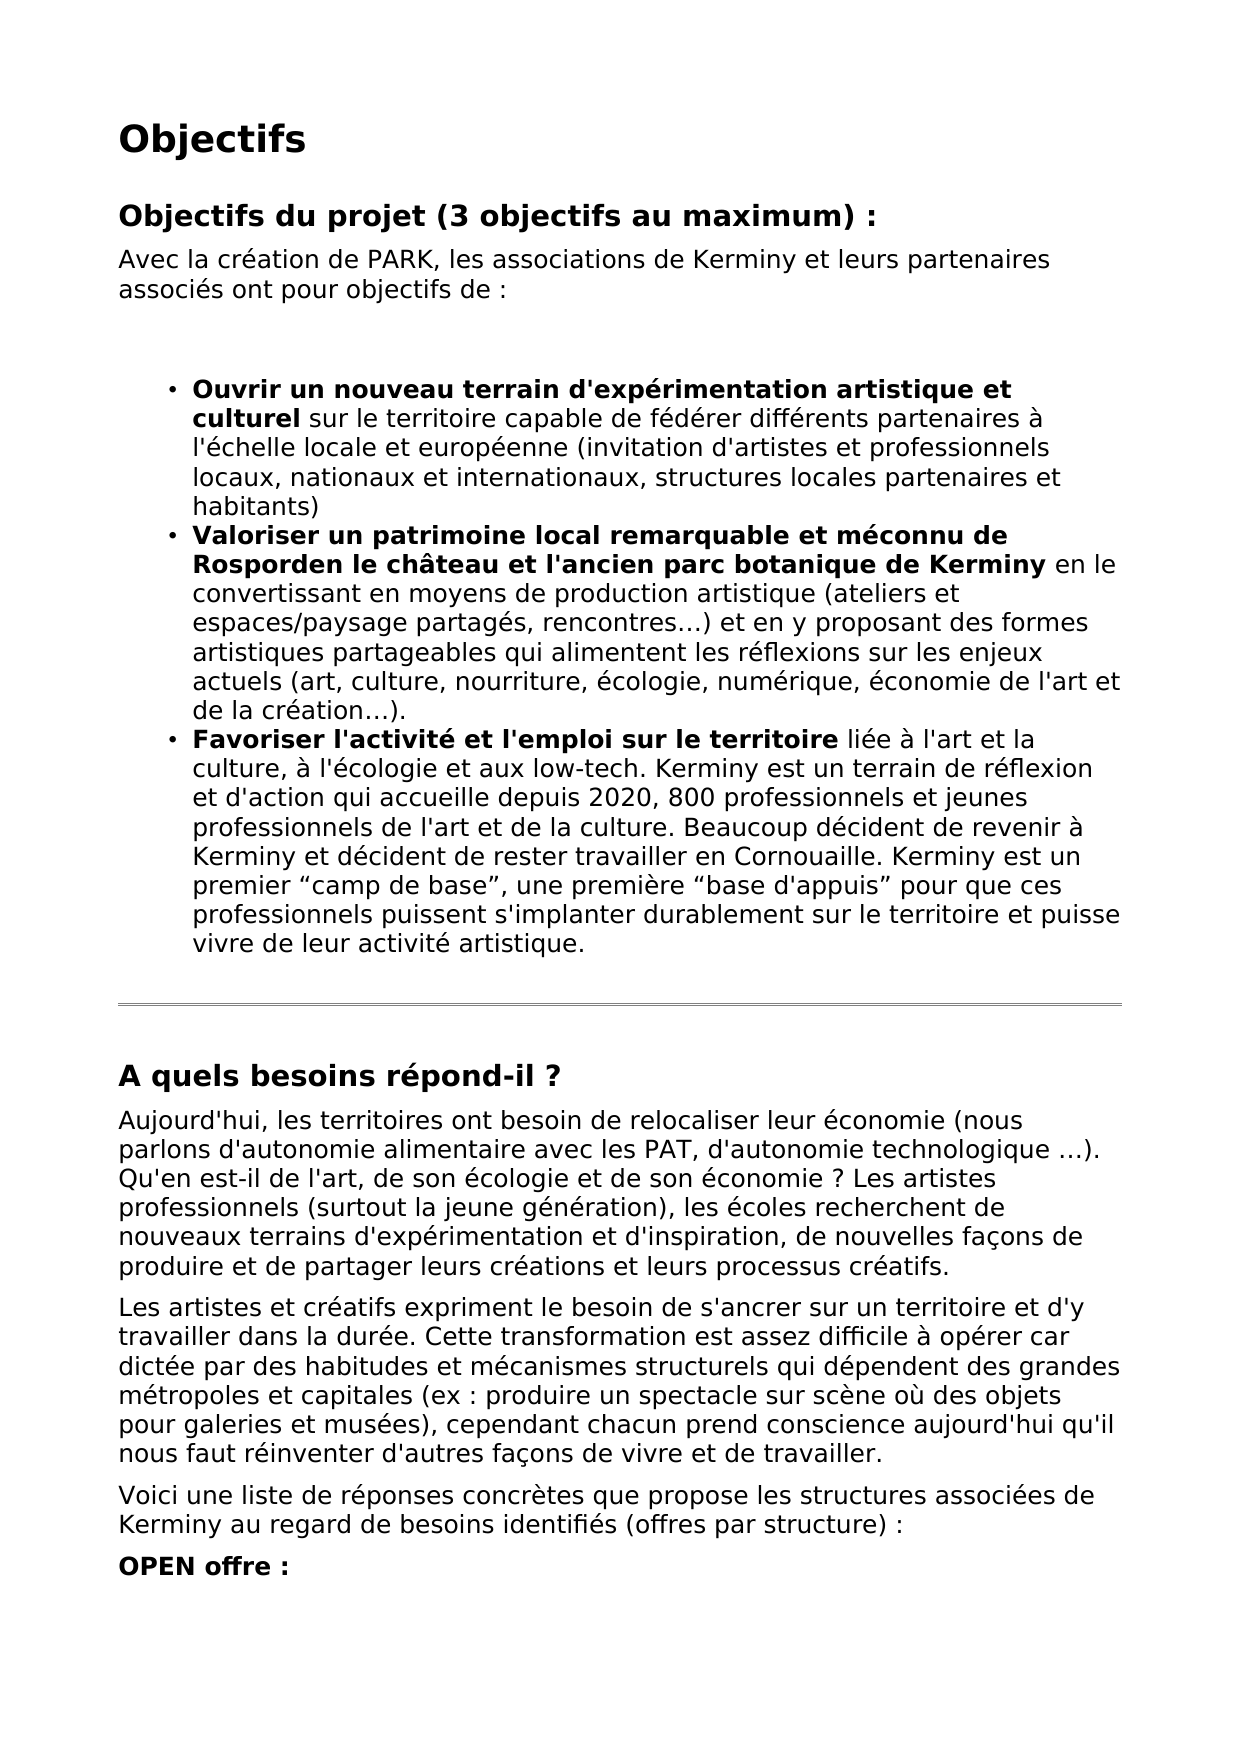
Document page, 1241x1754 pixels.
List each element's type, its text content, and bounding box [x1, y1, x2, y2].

list Valoriser un patrimoine local remarquable et méconnu de Rosporden le château et l'ancien parc botanique de Kerminy en le convertissant en moyens de production artistique (ateliers et espaces/paysage partagés, rencontres…) et en y proposant des formes artistiques partageables qui alimentent les réflexions sur les enjeux actuels (art, culture, nourriture, écologie, numérique, économie de l'art et de la création…). [177, 521, 1122, 725]
subtitle Objectifs du projet (3 objectifs au maximum) : [118, 199, 1122, 233]
subtitle A quels besoins répond-il ? [118, 1059, 1122, 1093]
text Avec la création de PARK, les associations de Kerminy et leurs partenaires associés ont pour objectifs de : [118, 246, 1122, 333]
list Ouvrir un nouveau terrain d'expérimentation artistique et culturel sur le territoire capable de fédérer différents partenaires à l'échelle locale et européenne (invitation d'artistes et professionnels locaux, nationaux et internationaux, structures locales partenaires et habitants) [177, 375, 1122, 521]
subtitle Objectifs [118, 118, 1122, 162]
text Aujourd'hui, les territoires ont besoin de relocaliser leur économie (nous parlons d'autonomie alimentaire avec les PAT, d'autonomie technologique …). Qu'en est-il de l'art, de son écologie et de son économie ? Les artistes professionnels (surtout la jeune génération), les écoles recherchent de nouveaux terrains d'expérimentation et d'inspiration, de nouvelles façons de produire et de partager leurs créations et leurs processus créatifs. [118, 1106, 1122, 1281]
text Voici une liste de réponses concrètes que propose les structures associées de Kerminy au regard de besoins identifiés (offres par structure) : [118, 1481, 1122, 1539]
text Les artistes et créatifs expriment le besoin de s'ancrer sur un territoire et d'y travailler dans la durée. Cette transformation est assez difficile à opérer car dictée par des habitudes et mécanismes structurels qui dépendent des grandes métropoles et capitales (ex : produire un spectacle sur scène où des objets pour galeries et musées), cependant chacun prend conscience aujourd'hui qu'il nous faut réinventer d'autres façons de vivre et de travailler. [118, 1293, 1122, 1468]
text OPEN offre : [118, 1552, 1122, 1581]
list Favoriser l'activité et l'emploi sur le territoire liée à l'art et la culture, à l'écologie et aux low-tech. Kerminy est un terrain de réflexion et d'action qui accueille depuis 2020, 800 professionnels et jeunes professionnels de l'art et de la culture. Beaucoup décident de revenir à Kerminy et décident de rester travailler en Cornouaille. Kerminy est un premier “camp de base”, une première “base d'appuis” pour que ces professionnels puissent s'implanter durablement sur le territoire et puisse vivre de leur activité artistique. [177, 725, 1122, 958]
